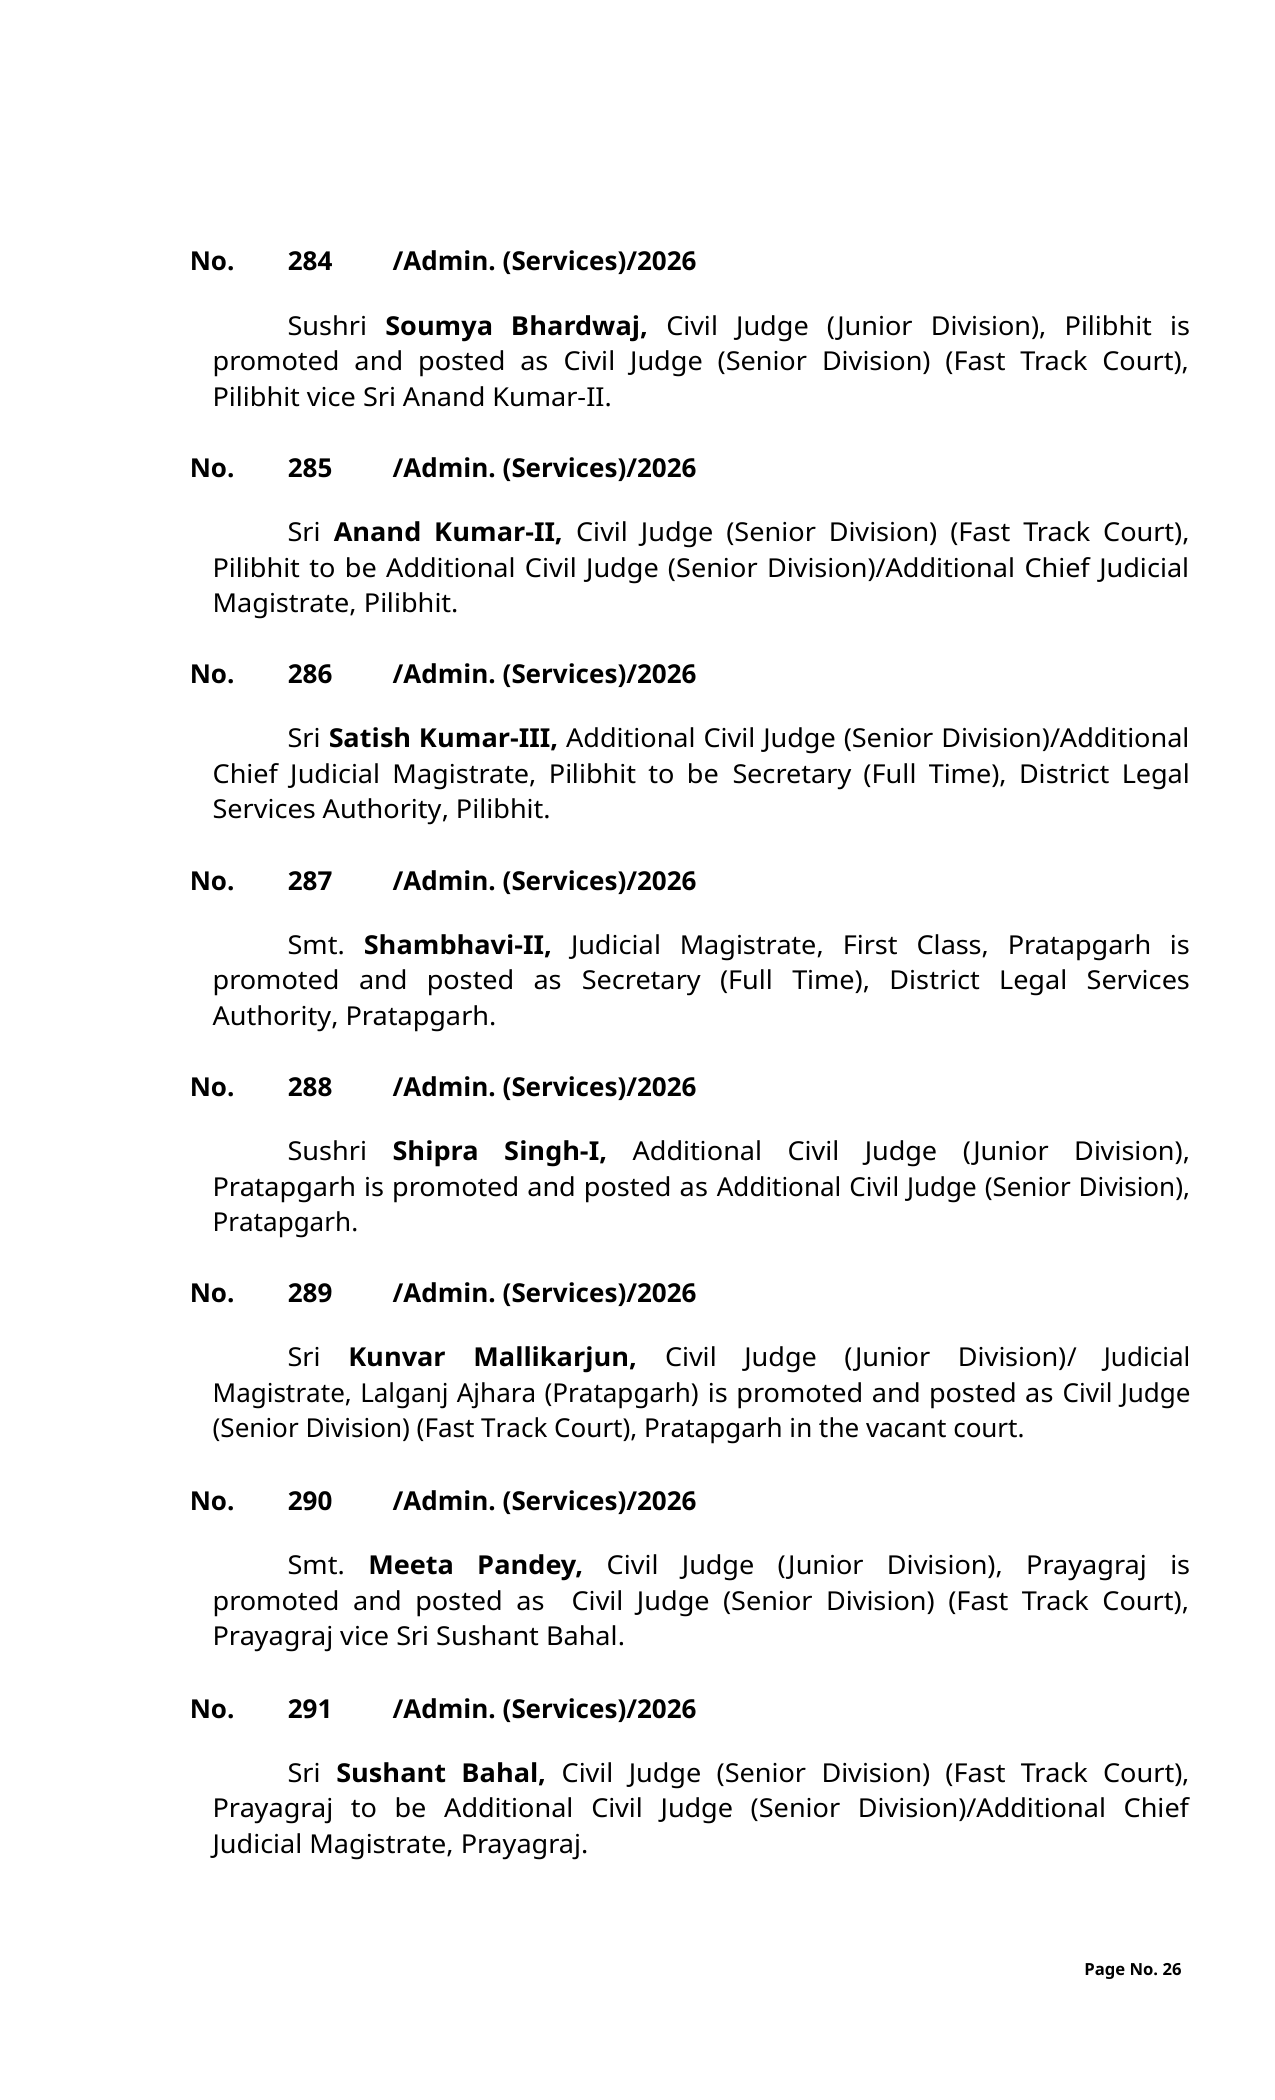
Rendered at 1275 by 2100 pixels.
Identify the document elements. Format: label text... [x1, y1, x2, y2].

table_header [276, 1690, 381, 1726]
table_header /Admin. (Services)/2026 [381, 1069, 739, 1104]
text Sri Satish Kumar-III, Additional Civil Judge (Senior Division)/Additional Chief Judicial Magistrate, Pilibhit to be Secretary (Full Time), District Legal Services Authority, Pilibhit. [212, 720, 1191, 827]
table_header No. [178, 1690, 276, 1726]
table_header [276, 449, 381, 485]
table_header No. [178, 656, 276, 691]
table_header No. [178, 1275, 276, 1310]
table_header /Admin. (Services)/2026 [381, 1275, 739, 1310]
text Smt. Meeta Pandey, Civil Judge (Junior Division), Prayagraj is promoted and posted as Civil Judge (Senior Division) (Fast Track Court), Prayagraj vice Sri Sushant Bahal. [212, 1547, 1191, 1653]
table_header /Admin. (Services)/2026 [381, 1483, 739, 1518]
table_header [276, 656, 381, 691]
table_header /Admin. (Services)/2026 [381, 449, 739, 485]
table_header [276, 1275, 381, 1310]
table_header No. [178, 1069, 276, 1104]
table_header No. [178, 862, 276, 898]
table_header [276, 1069, 381, 1104]
table_header [276, 243, 381, 278]
text Sri Anand Kumar-II, Civil Judge (Senior Division) (Fast Track Court), Pilibhit to be Additional Civil Judge (Senior Division)/Additional Chief Judicial Magistrate, Pilibhit. [212, 514, 1191, 620]
table_header No. [178, 243, 276, 278]
text Smt. Shambhavi-II, Judicial Magistrate, First Class, Pratapgarh is promoted and posted as Secretary (Full Time), District Legal Services Authority, Pratapgarh. [212, 926, 1191, 1033]
text Sushri Soumya Bhardwaj, Civil Judge (Junior Division), Pilibhit is promoted and posted as Civil Judge (Senior Division) (Fast Track Court), Pilibhit vice Sri Anand Kumar-II. [212, 307, 1191, 414]
table_header /Admin. (Services)/2026 [381, 656, 739, 691]
table_header /Admin. (Services)/2026 [381, 1690, 739, 1726]
text Sri Kunvar Mallikarjun, Civil Judge (Junior Division)/ Judicial Magistrate, Lalganj Ajhara (Pratapgarh) is promoted and posted as Civil Judge (Senior Division) (Fast Track Court), Pratapgarh in the vacant court. [212, 1339, 1191, 1446]
table_header /Admin. (Services)/2026 [381, 862, 739, 898]
text Sushri Shipra Singh-I, Additional Civil Judge (Junior Division), Pratapgarh is promoted and posted as Additional Civil Judge (Senior Division), Pratapgarh. [212, 1133, 1191, 1239]
text Sri Sushant Bahal, Civil Judge (Senior Division) (Fast Track Court), Prayagraj to be Additional Civil Judge (Senior Division)/Additional Chief Judicial Magistrate, Prayagraj. [212, 1754, 1191, 1861]
table_header No. [178, 449, 276, 485]
table_header [276, 1483, 381, 1518]
table_header /Admin. (Services)/2026 [381, 243, 739, 278]
table_header [276, 862, 381, 898]
table_header No. [178, 1483, 276, 1518]
